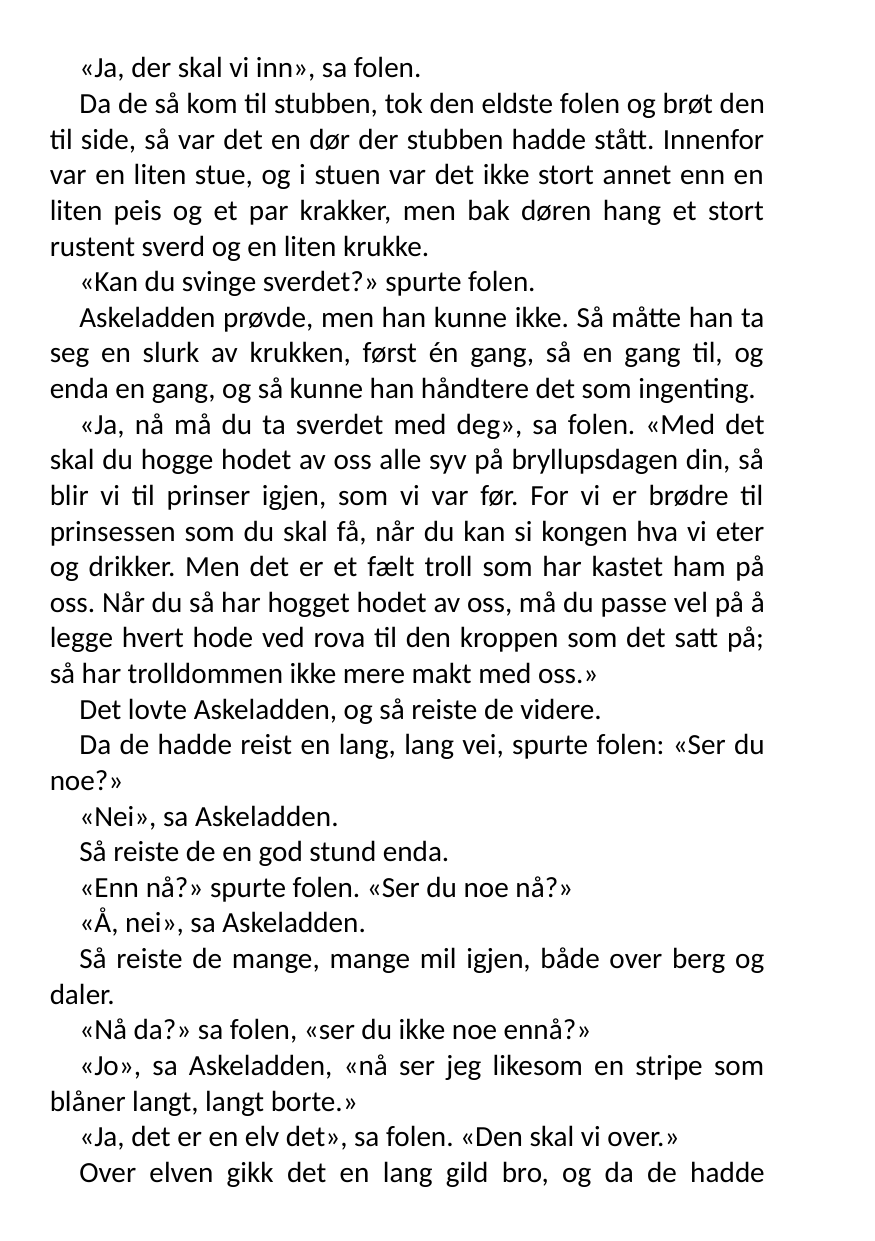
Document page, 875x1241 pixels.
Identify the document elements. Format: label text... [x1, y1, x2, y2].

text «Ja, nå må du ta sverdet med deg», sa folen. «Med det skal du hogge hodet av oss alle syv på bryllupsdagen din, så blir vi til prinser igjen, som vi var før. For vi er brødre til prinsessen som du skal få, når du kan si kongen hva vi eter og drikker. Men det er et fælt troll som har kastet ham på oss. Når du så har hogget hodet av oss, må du passe vel på å legge hvert hode ved rova til den kroppen som det satt på; så har trolldommen ikke mere makt med oss.» [49, 406, 765, 691]
text «Enn nå?» spurte folen. «Ser du noe nå?» [49, 869, 765, 904]
text Askeladden prøvde, men han kunne ikke. Så måtte han ta seg en slurk av krukken, først én gang, så en gang til, og enda en gang, og så kunne han håndtere det som ingenting. [49, 299, 765, 406]
text «Nå da?» sa folen, «ser du ikke noe ennå?» [49, 1011, 765, 1047]
text Da de så kom til stubben, tok den eldste folen og brøt den til side, så var det en dør der stubben hadde stått. Innenfor var en liten stue, og i stuen var det ikke stort annet enn en liten peis og et par krakker, men bak døren hang et stort rustent sverd og en liten krukke. [49, 85, 765, 263]
text «Kan du svinge sverdet?» spurte folen. [49, 263, 765, 299]
text Da de hadde reist en lang, lang vei, spurte folen: «Ser du noe?» [49, 726, 765, 798]
text Så reiste de mange, mange mil igjen, både over berg og daler. [49, 940, 765, 1011]
text Så reiste de en god stund enda. [49, 833, 765, 869]
text «Ja, der skal vi inn», sa folen. [49, 49, 765, 85]
text Det lovte Askeladden, og så reiste de videre. [49, 691, 765, 726]
text Over elven gikk det en lang gild bro, og da de hadde [49, 1154, 765, 1189]
text «Ja, det er en elv det», sa folen. «Den skal vi over.» [49, 1118, 765, 1154]
text «Å, nei», sa Askeladden. [49, 904, 765, 940]
text «Nei», sa Askeladden. [49, 798, 765, 833]
text «Jo», sa Askeladden, «nå ser jeg likesom en stripe som blåner langt, langt borte.» [49, 1047, 765, 1118]
